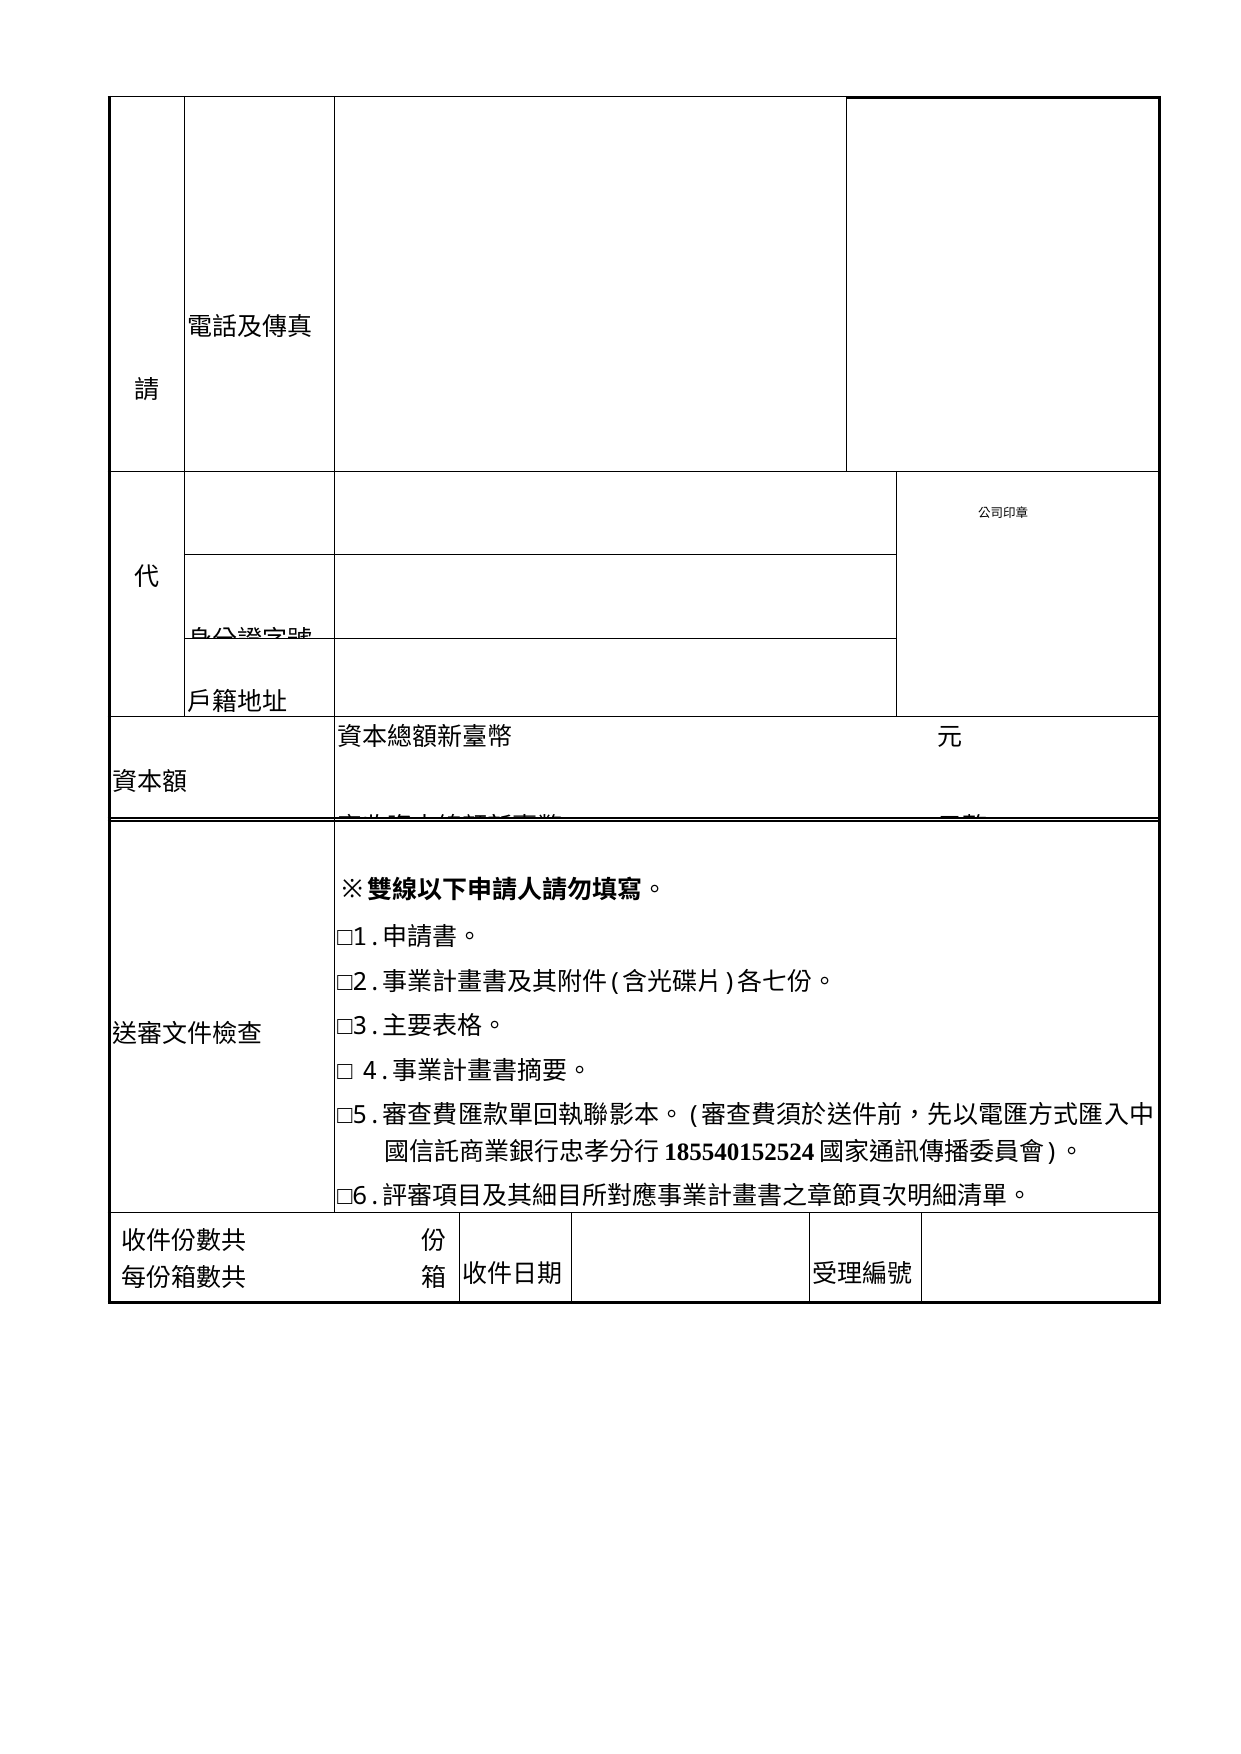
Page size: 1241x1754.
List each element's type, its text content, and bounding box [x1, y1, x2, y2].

table_cell 代表人印章 [897, 472, 1158, 716]
table_header 公司印章 [847, 99, 1158, 471]
table_cell [922, 1213, 1158, 1301]
table_cell [335, 555, 896, 637]
table_cell 收件份數共 份 每份箱數共 箱 [111, 1213, 459, 1301]
table_cell 收件日期 [460, 1213, 571, 1301]
table_cell [572, 1213, 809, 1301]
table_cell 資本總額新臺幣 元 實收資本總額新臺幣 元整 [335, 717, 1158, 817]
table_cell 送審文件檢查 [111, 822, 334, 1212]
table_cell 代 表 人 [111, 472, 184, 716]
table_cell 身分證字號 [185, 555, 334, 637]
table_cell [335, 639, 896, 716]
table_cell 受理編號 [810, 1213, 921, 1301]
table_cell ※雙線以下申請人請勿填寫。 □1.申請書。 □2.事業計畫書及其附件(含光碟片)各七份。 □3.主要表格。 4.事業計畫書摘要。 □5.審查費匯款單回執聯影本。(審查費須於送件前，先以電匯方式匯入中國信託商業銀行忠孝分行185540152524國家通訊傳播委員會)。 □6.評審項目及其細目所對應事業計畫書之章節頁次明細清單。 [335, 822, 1158, 1212]
table_cell 姓名 [185, 472, 334, 554]
table_cell [335, 97, 846, 471]
table_cell 戶籍地址 [185, 639, 334, 716]
table_cell 申 請 人 [111, 97, 184, 471]
table_cell [335, 472, 896, 554]
table_cell 電話及傳真 [185, 97, 334, 471]
table_cell 資本額 [111, 717, 334, 817]
